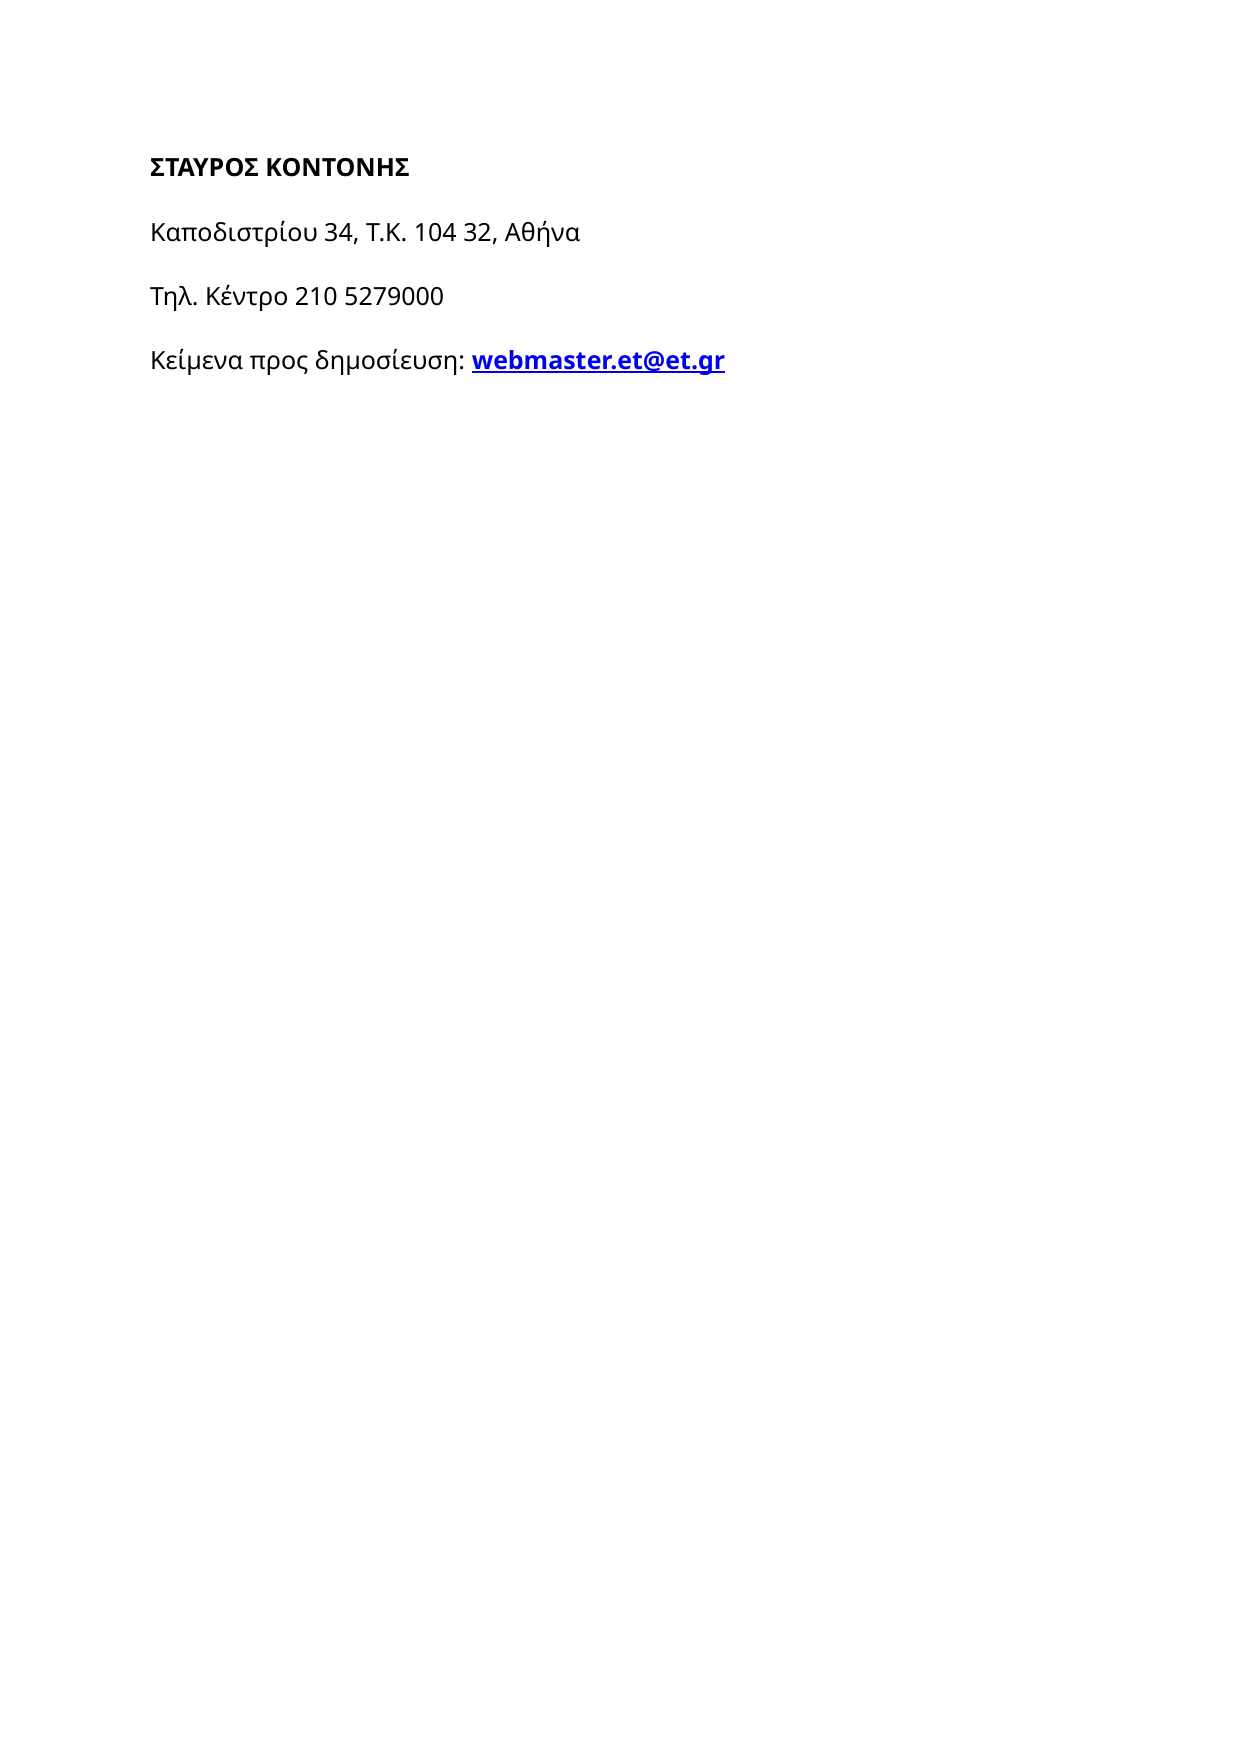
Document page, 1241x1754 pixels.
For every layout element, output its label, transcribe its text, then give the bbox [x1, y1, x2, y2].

text Καποδιστρίου 34, Τ.Κ. 104 32, Αθήνα [150, 214, 1090, 248]
text Κείμενα προς δημοσίευση: webmaster.et@et.gr [150, 342, 1090, 377]
text Τηλ. Κέντρο 210 5279000 [150, 278, 1090, 312]
text ΣΤΑΥΡΟΣ ΚΟΝΤΟΝΗΣ [150, 150, 1090, 184]
